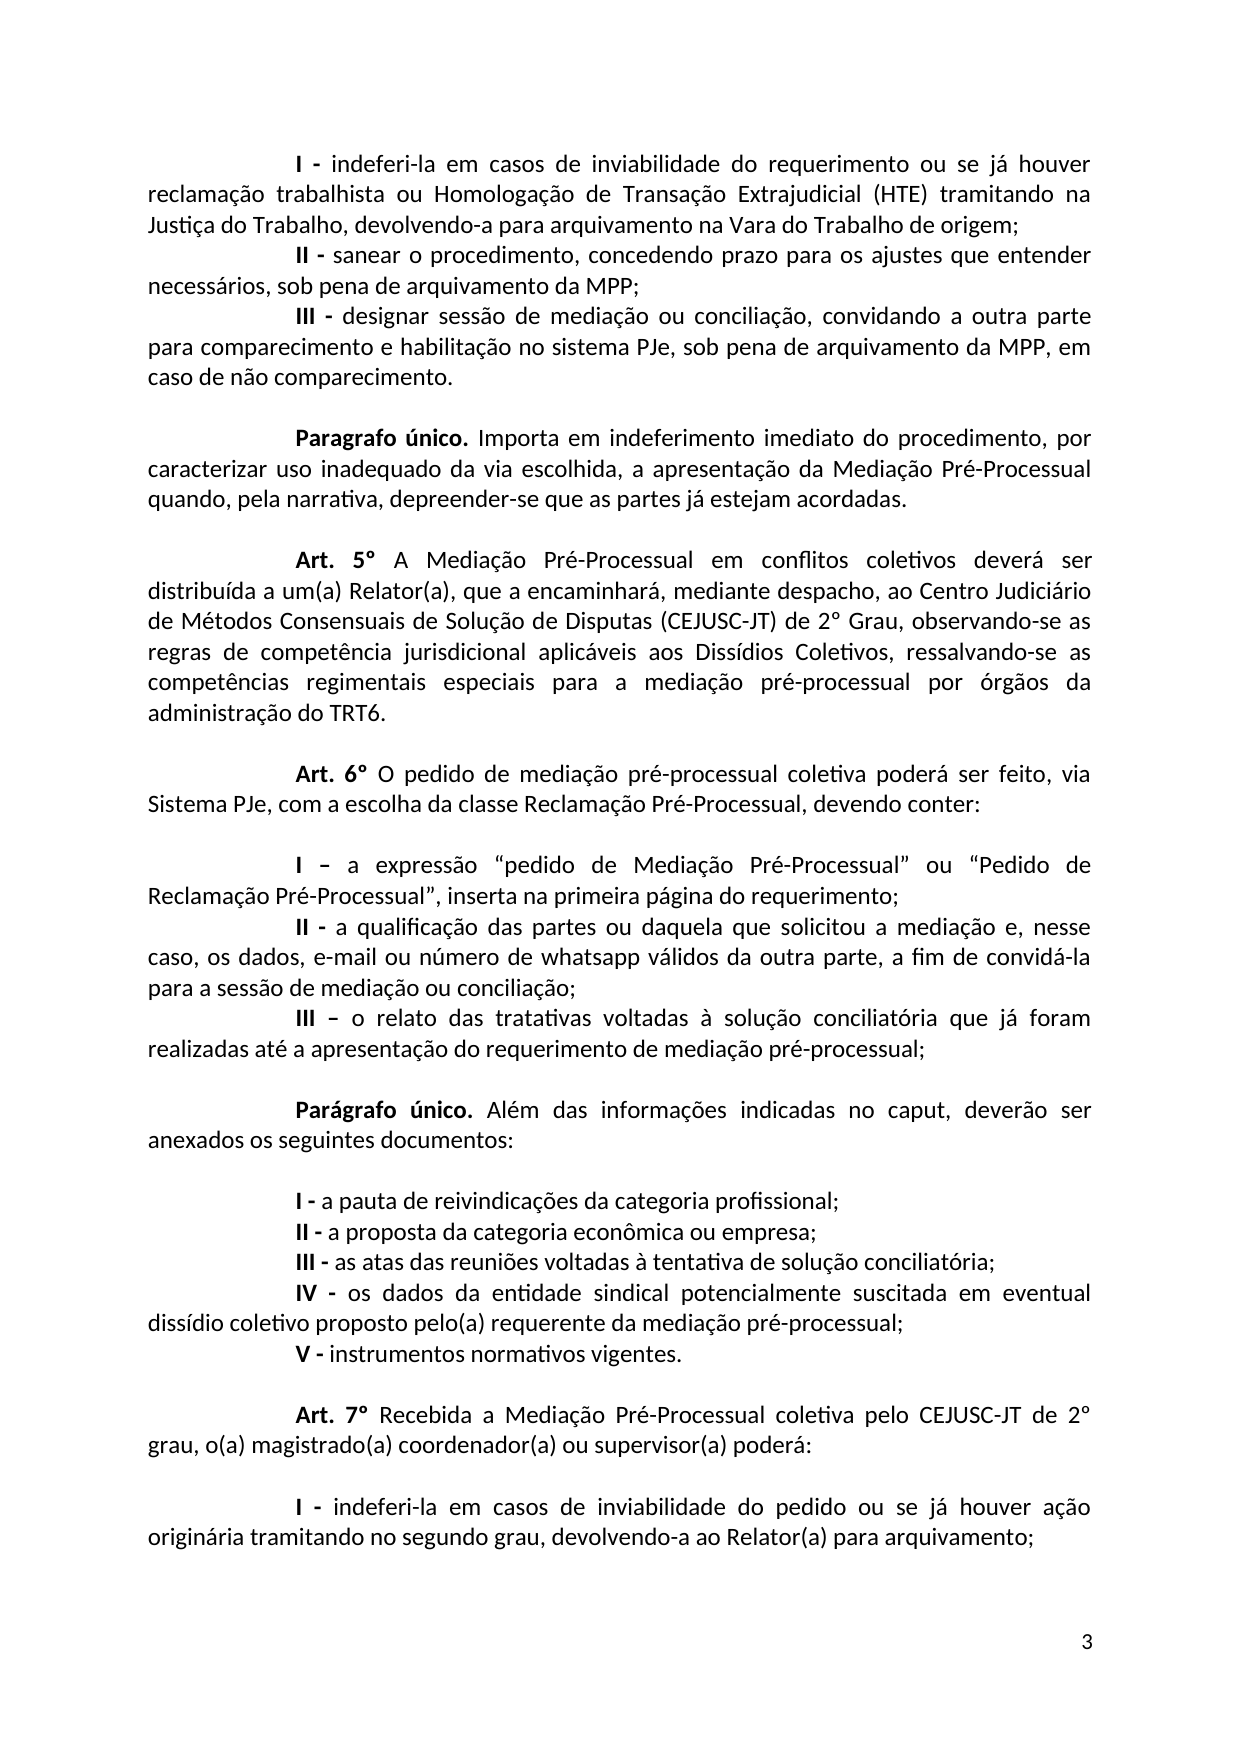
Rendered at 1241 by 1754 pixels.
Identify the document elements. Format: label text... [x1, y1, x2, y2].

text Art. 7º Recebida a Mediação Pré-Processual coletiva pelo CEJUSC-JT de 2º grau, o(a) magistrado(a) coordenador(a) ou supervisor(a) poderá: [148, 1399, 1092, 1460]
text I - indeferi-la em casos de inviabilidade do requerimento ou se já houver reclamação trabalhista ou Homologação de Transação Extrajudicial (HTE) tramitando na Justiça do Trabalho, devolvendo-a para arquivamento na Vara do Trabalho de origem; [148, 148, 1092, 239]
text III - designar sessão de mediação ou conciliação, convidando a outra parte para comparecimento e habilitação no sistema PJe, sob pena de arquivamento da MPP, em caso de não comparecimento. [148, 300, 1092, 392]
text II - a qualificação das partes ou daquela que solicitou a mediação e, nesse caso, os dados, e-mail ou número de whatsapp válidos da outra parte, a fim de convidá-la para a sessão de mediação ou conciliação; [148, 911, 1092, 1002]
text Art. 6º O pedido de mediação pré-processual coletiva poderá ser feito, via Sistema PJe, com a escolha da classe Reclamação Pré-Processual, devendo conter: [148, 758, 1092, 819]
text I - indeferi-la em casos de inviabilidade do pedido ou se já houver ação originária tramitando no segundo grau, devolvendo-a ao Relator(a) para arquivamento; [148, 1491, 1092, 1552]
text Art. 5º A Mediação Pré-Processual em conflitos coletivos deverá ser distribuída a um(a) Relator(a), que a encaminhará, mediante despacho, ao Centro Judiciário de Métodos Consensuais de Solução de Disputas (CEJUSC-JT) de 2º Grau, observando-se as regras de competência jurisdicional aplicáveis aos Dissídios Coletivos, ressalvando-se as competências regimentais especiais para a mediação pré-processual por órgãos da administração do TRT6. [148, 544, 1092, 728]
text V - instrumentos normativos vigentes. [148, 1338, 1092, 1368]
text IV - os dados da entidade sindical potencialmente suscitada em eventual dissídio coletivo proposto pelo(a) requerente da mediação pré-processual; [148, 1277, 1092, 1338]
text I – a expressão “pedido de Mediação Pré-Processual” ou “Pedido de Reclamação Pré-Processual”, inserta na primeira página do requerimento; [148, 850, 1092, 911]
text Parágrafo único. Além das informações indicadas no caput, deverão ser anexados os seguintes documentos: [148, 1094, 1092, 1155]
text II - a proposta da categoria econômica ou empresa; [148, 1216, 1092, 1246]
text Paragrafo único. Importa em indeferimento imediato do procedimento, por caracterizar uso inadequado da via escolhida, a apresentação da Mediação Pré-Processual quando, pela narrativa, depreender-se que as partes já estejam acordadas. [148, 422, 1092, 514]
text II - sanear o procedimento, concedendo prazo para os ajustes que entender necessários, sob pena de arquivamento da MPP; [148, 239, 1092, 300]
text III – o relato das tratativas voltadas à solução conciliatória que já foram realizadas até a apresentação do requerimento de mediação pré-processual; [148, 1002, 1092, 1063]
text III - as atas das reuniões voltadas à tentativa de solução conciliatória; [148, 1246, 1092, 1277]
text I - a pauta de reivindicações da categoria profissional; [148, 1185, 1092, 1216]
